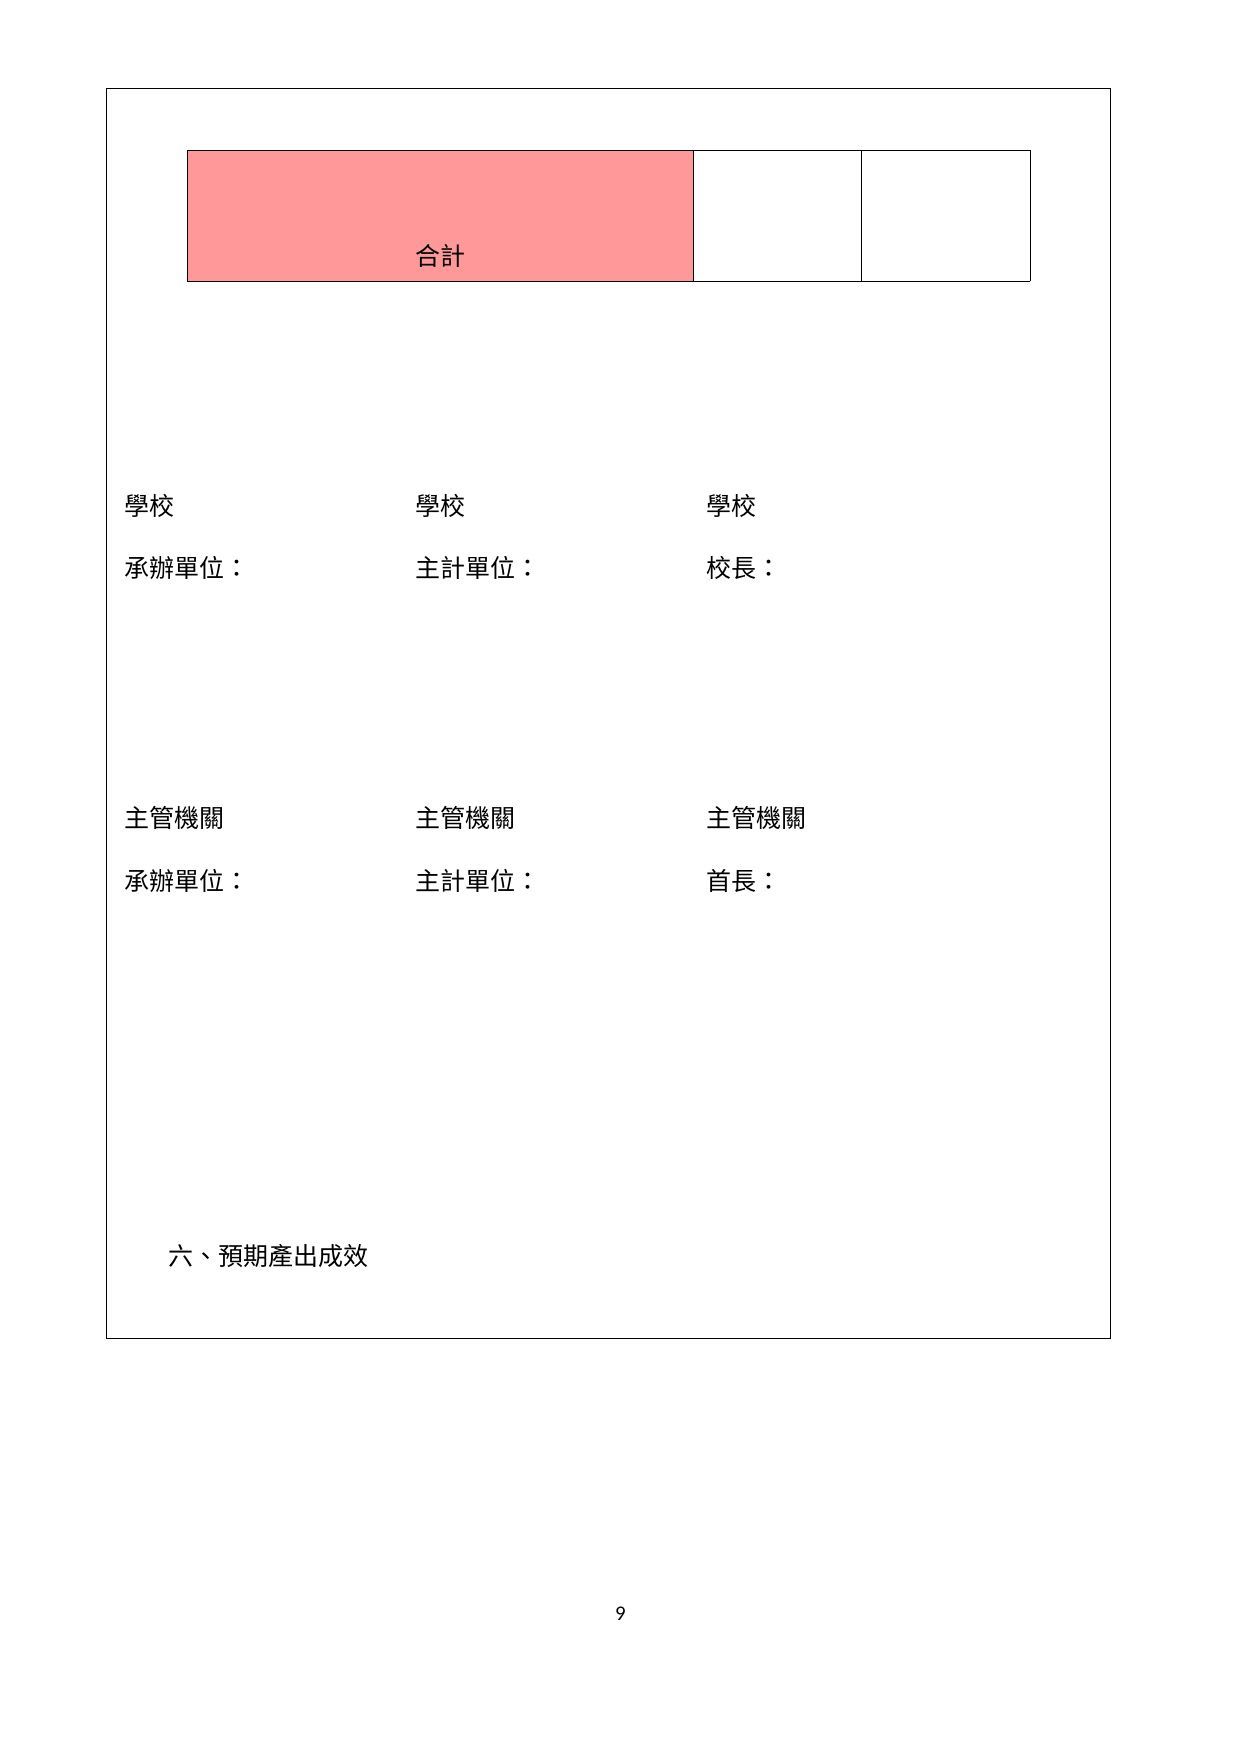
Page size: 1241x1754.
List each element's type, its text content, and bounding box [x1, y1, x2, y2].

table_cell [264, 593, 410, 718]
table_cell [410, 593, 555, 718]
table_header 壹、摘要(500字以內) 貳、計畫內容 團隊成員關係與教師對該家庭理解程度 新住民家庭簡介 行前活動準備 行程規劃 經費需求 預期產出成效 [107, 89, 1110, 1337]
table_cell [862, 151, 1030, 281]
table_cell 主管機關 承辦單位： [118, 718, 264, 906]
table_cell [694, 151, 861, 281]
table_header 學校 主計單位： [410, 400, 555, 593]
table_header [555, 400, 701, 593]
table_cell [701, 593, 846, 718]
table_header [264, 400, 410, 593]
table_header [846, 400, 1099, 593]
table_header 學校 承辦單位： [118, 400, 264, 593]
table_cell 合計 [188, 151, 693, 281]
table_cell 主管機關 首長： [701, 718, 846, 906]
table_cell [555, 593, 701, 718]
table_cell [846, 593, 1099, 718]
table_cell [264, 718, 410, 906]
table_cell [555, 718, 701, 906]
table_cell 主管機關 主計單位： [410, 718, 555, 906]
table_header 學校 校長： [701, 400, 846, 593]
table_cell [846, 718, 1099, 906]
table_cell [118, 593, 264, 718]
